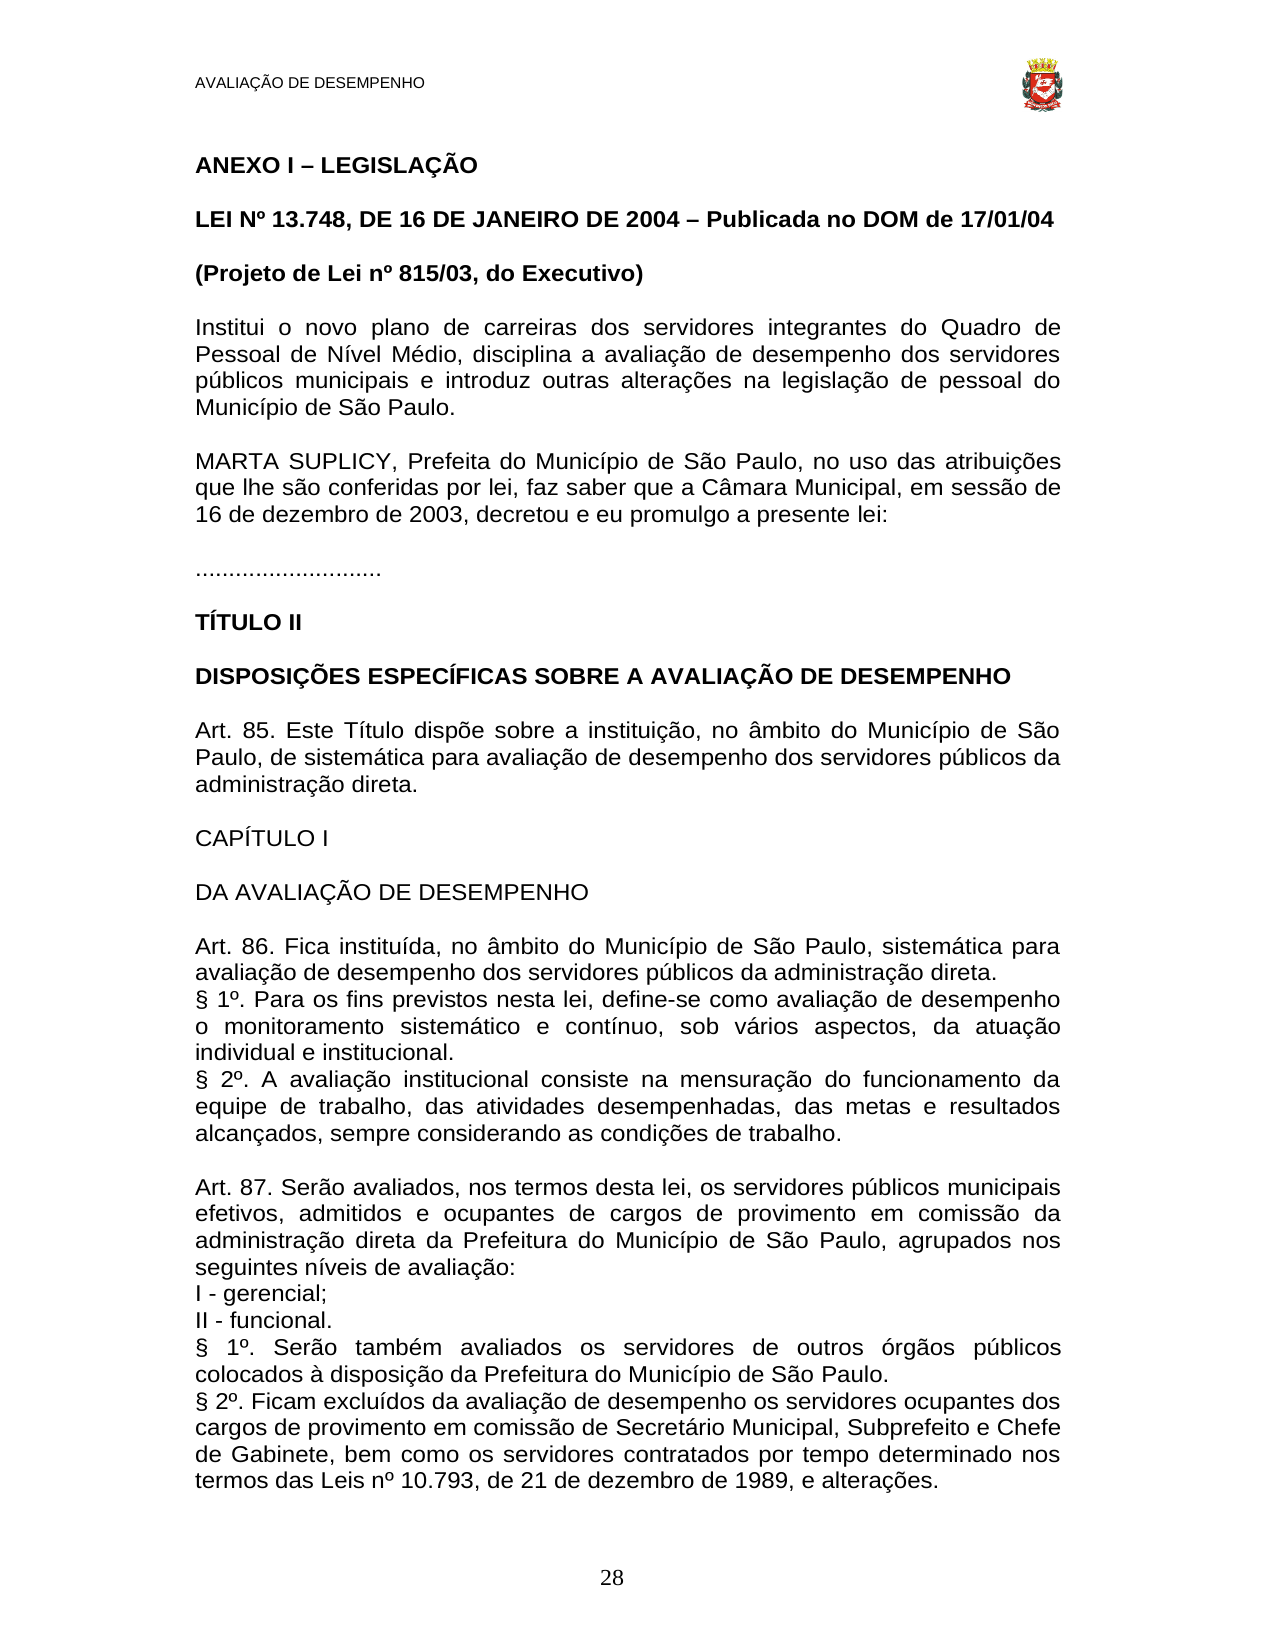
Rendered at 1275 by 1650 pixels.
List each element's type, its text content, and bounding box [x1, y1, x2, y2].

text ............................ [195, 555, 1233, 582]
text MARTA SUPLICY, Prefeita do Município de São Paulo, no uso das atribuições que lhe são conferidas por lei, faz saber que a Câmara Municipal, em sessão de 16 de dezembro de 2003, decretou e eu promulgo a presente lei: [195, 448, 1061, 527]
text CAPÍTULO I [195, 825, 1233, 851]
text I - gerencial; II - funcional. [195, 1280, 339, 1333]
subtitle ANEXO I – LEGISLAÇÃO [195, 152, 1233, 178]
text § 1º. Serão também avaliados os servidores de outros órgãos públicos colocados à disposição da Prefeitura do Município de São Paulo. [195, 1334, 1061, 1387]
text § 2º. A avaliação institucional consiste na mensuração do funcionamento da equipe de trabalho, das atividades desempenhadas, das metas e resultados alcançados, sempre considerando as condições de trabalho. [195, 1066, 1061, 1146]
text DA AVALIAÇÃO DE DESEMPENHO [195, 879, 1233, 905]
text § 2º. Ficam excluídos da avaliação de desempenho os servidores ocupantes dos cargos de provimento em comissão de Secretário Municipal, Subprefeito e Chefe de Gabinete, bem como os servidores contratados por tempo determinado nos termos das Leis nº 10.793, de 21 de dezembro de 1989, e alterações. [195, 1388, 1061, 1494]
text Institui o novo plano de carreiras dos servidores integrantes do Quadro de Pessoal de Nível Médio, disciplina a avaliação de desempenho dos servidores públicos municipais e introduz outras alterações na legislação de pessoal do Município de São Paulo. [195, 314, 1061, 420]
text Art. 87. Serão avaliados, nos termos desta lei, os servidores públicos municipais efetivos, admitidos e ocupantes de cargos de provimento em comissão da administração direta da Prefeitura do Município de São Paulo, agrupados nos seguintes níveis de avaliação: [195, 1174, 1062, 1280]
text § 1º. Para os fins previstos nesta lei, define-se como avaliação de desempenho o monitoramento sistemático e contínuo, sob vários aspectos, da atuação individual e institucional. [195, 986, 1061, 1066]
text Art. 85. Este Título dispõe sobre a instituição, no âmbito do Município de São Paulo, de sistemática para avaliação de desempenho dos servidores públicos da administração direta. [195, 717, 1061, 797]
subtitle TÍTULO II [195, 609, 1233, 636]
text (Projeto de Lei nº 815/03, do Executivo) [195, 260, 1233, 286]
text LEI Nº 13.748, DE 16 DE JANEIRO DE 2004 – Publicada no DOM de 17/01/04 [195, 206, 1233, 232]
text DISPOSIÇÕES ESPECÍFICAS SOBRE A AVALIAÇÃO DE DESEMPENHO [195, 663, 1233, 690]
text Art. 86. Fica instituída, no âmbito do Município de São Paulo, sistemática para avaliação de desempenho dos servidores públicos da administração direta. [195, 933, 1061, 986]
